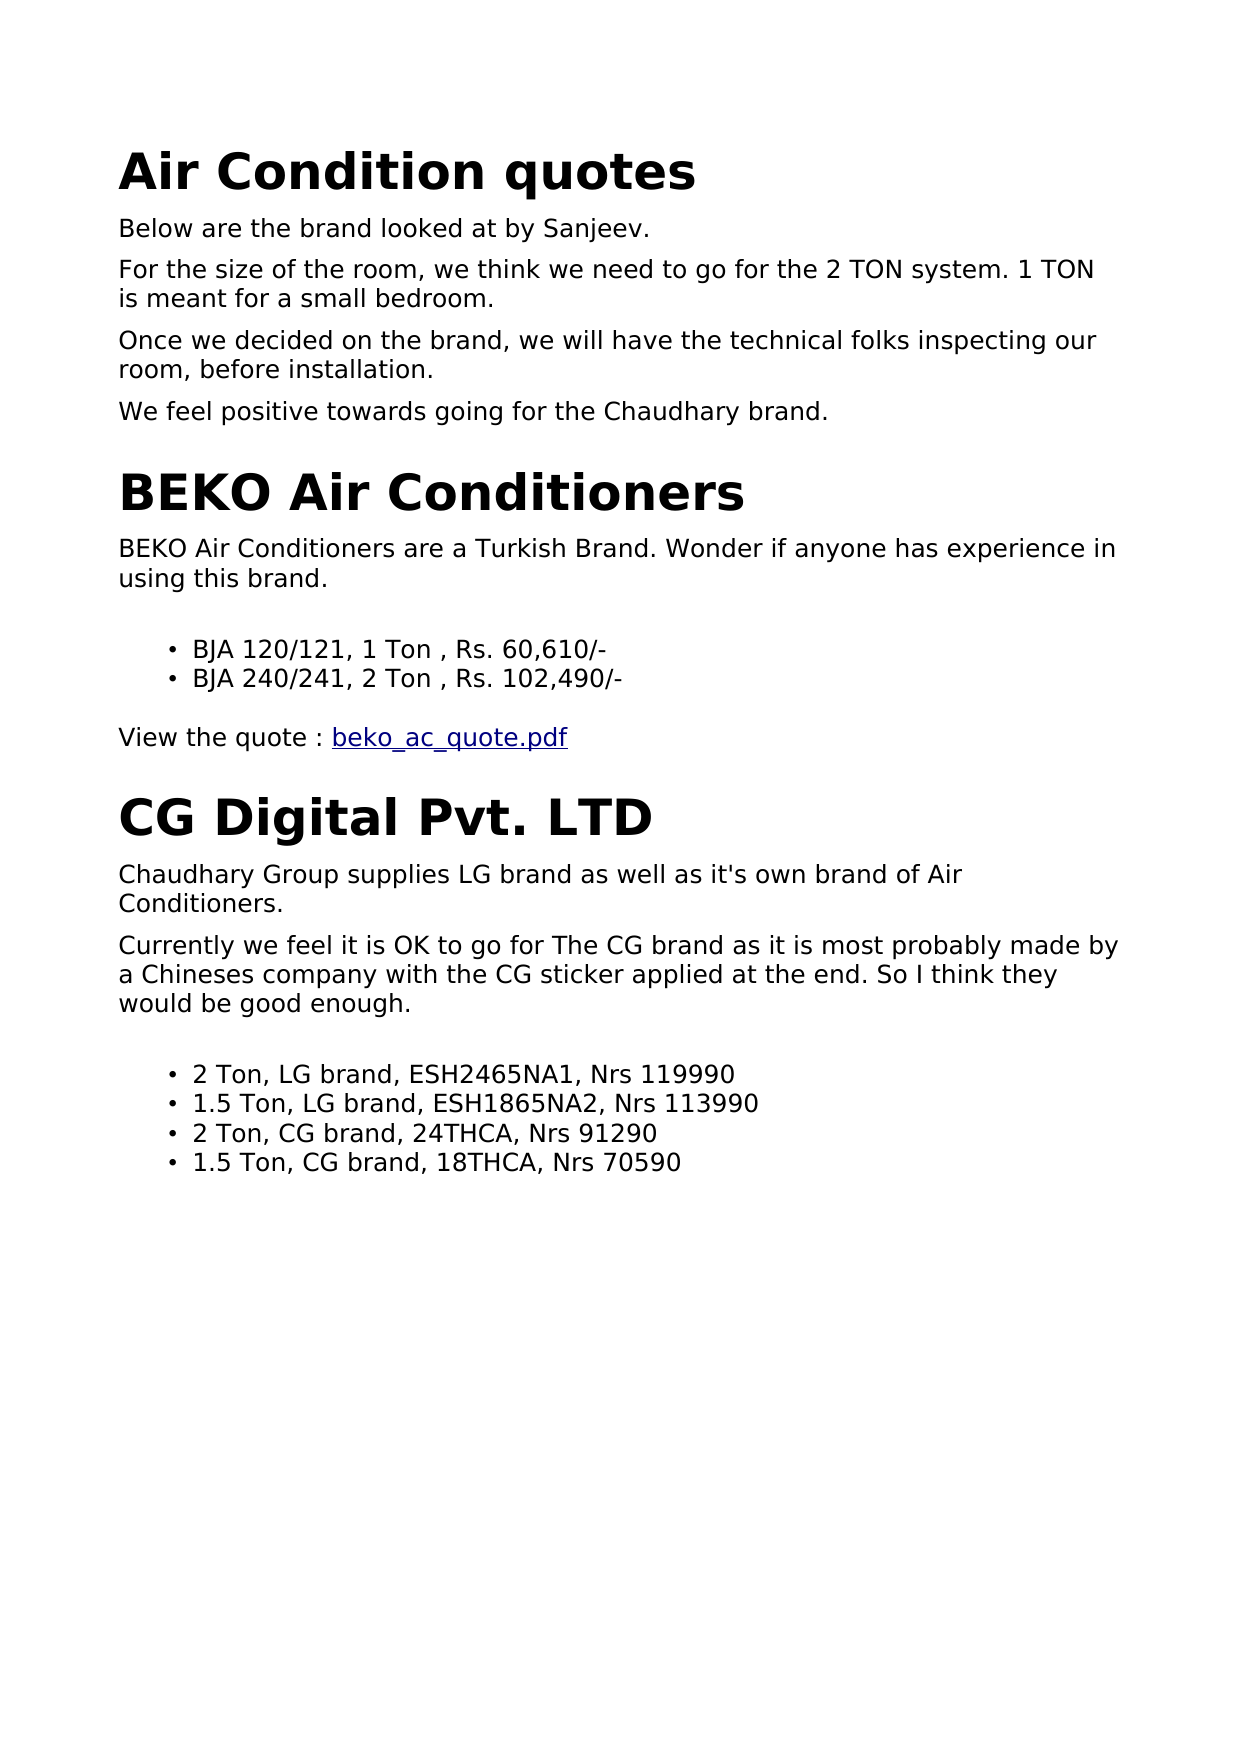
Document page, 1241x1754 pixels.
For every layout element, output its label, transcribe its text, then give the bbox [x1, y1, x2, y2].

list BJA 120/121, 1 Ton , Rs. 60,610/- [177, 635, 1122, 664]
list 1.5 Ton, LG brand, ESH1865NA2, Nrs 113990 [177, 1089, 1122, 1119]
list 1.5 Ton, CG brand, 18THCA, Nrs 70590 [177, 1148, 1122, 1177]
subtitle BEKO Air Conditioners [118, 464, 1122, 522]
text View the quote : beko_ac_quote.pdf [118, 723, 1122, 752]
subtitle CG Digital Pvt. LTD [118, 789, 1122, 848]
text We feel positive towards going for the Chaudhary brand. [118, 397, 1122, 426]
text For the size of the room, we think we need to go for the 2 TON system. 1 TON is meant for a small bedroom. [118, 256, 1122, 314]
text BEKO Air Conditioners are a Turkish Brand. Wonder if anyone has experience in using this brand. [118, 534, 1122, 593]
list BJA 240/241, 2 Ton , Rs. 102,490/- [177, 664, 1122, 693]
text Currently we feel it is OK to go for The CG brand as it is most probably made by a Chineses company with the CG sticker applied at the end. So I think they would be good enough. [118, 931, 1122, 1018]
text Chaudhary Group supplies LG brand as well as it's own brand of Air Conditioners. [118, 860, 1122, 918]
list 2 Ton, LG brand, ESH2465NA1, Nrs 119990 [177, 1060, 1122, 1089]
text Below are the brand looked at by Sanjeev. [118, 214, 1122, 243]
text Once we decided on the brand, we will have the technical folks inspecting our room, before installation. [118, 326, 1122, 385]
list 2 Ton, CG brand, 24THCA, Nrs 91290 [177, 1119, 1122, 1148]
subtitle Air Condition quotes [118, 143, 1122, 201]
